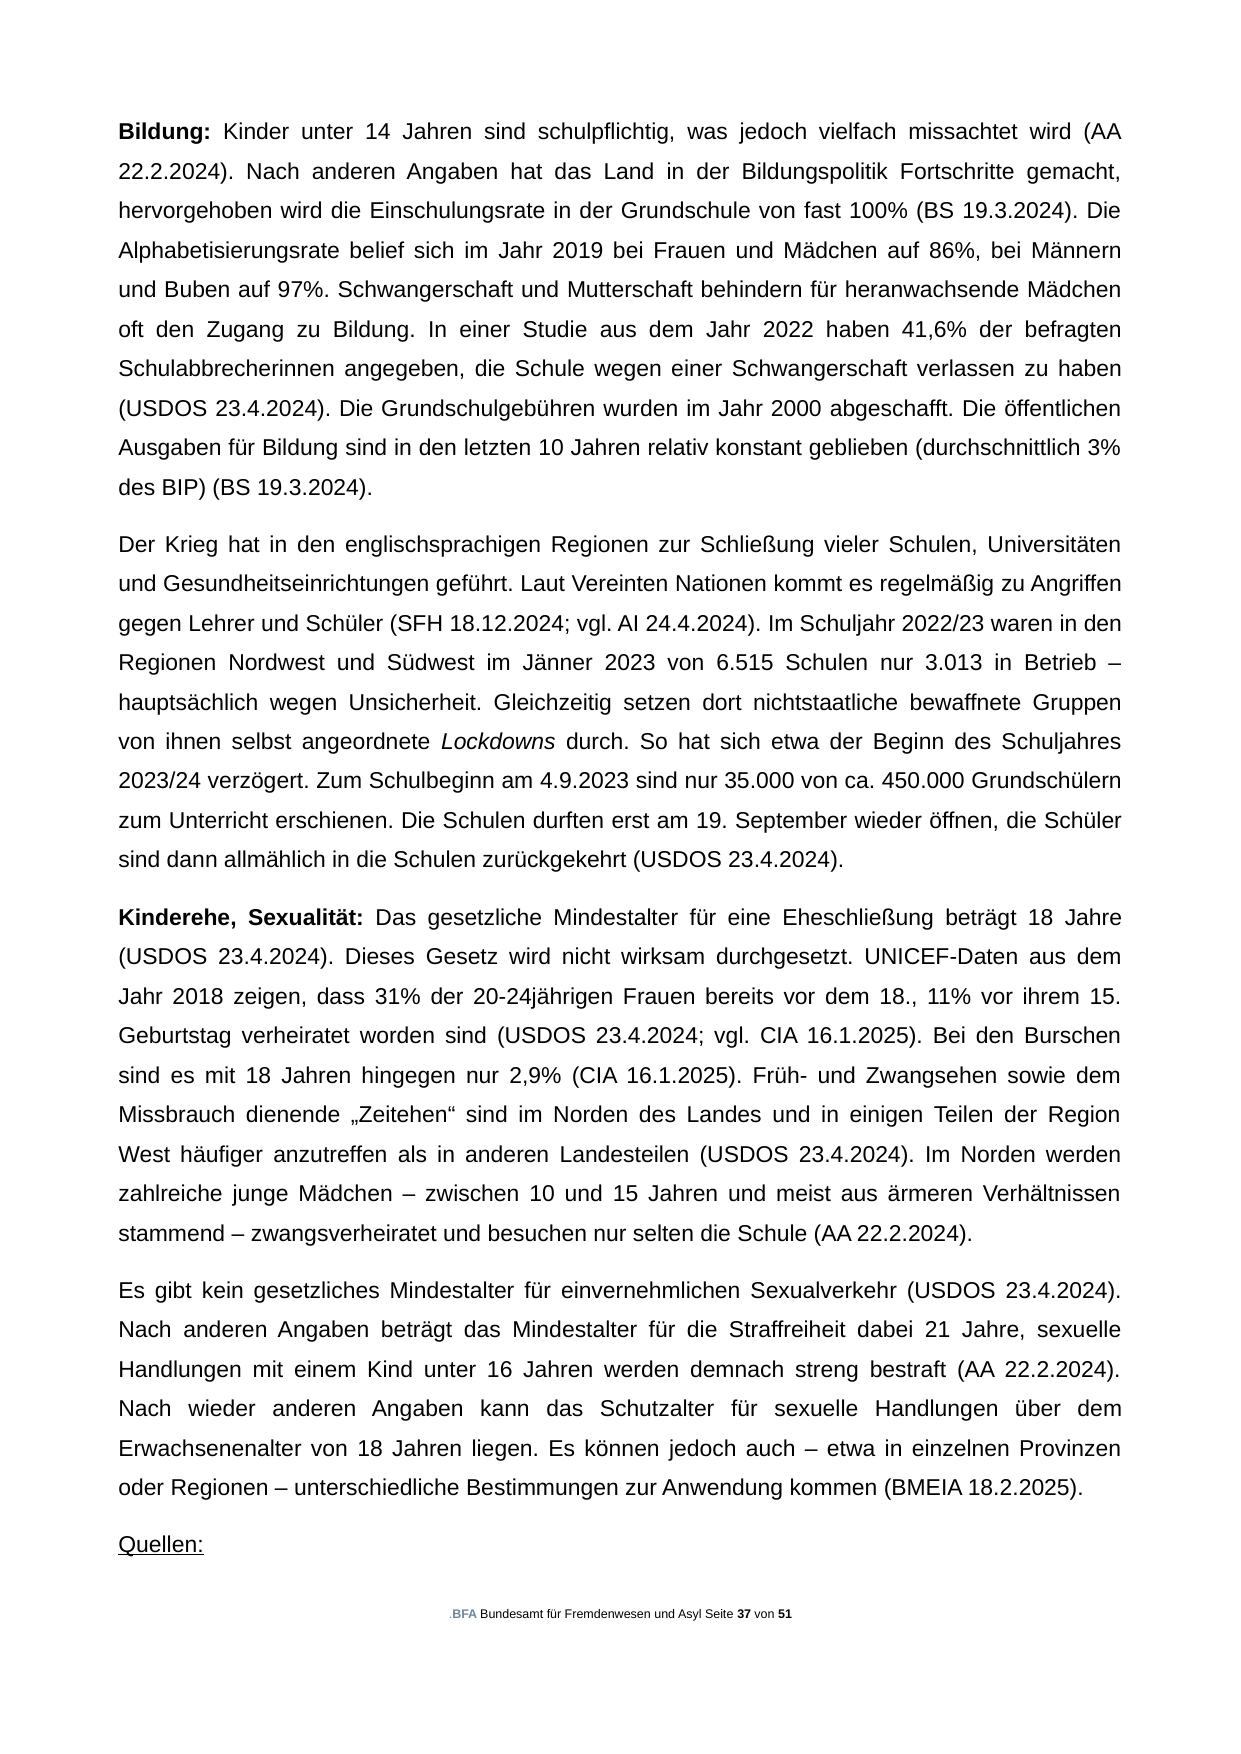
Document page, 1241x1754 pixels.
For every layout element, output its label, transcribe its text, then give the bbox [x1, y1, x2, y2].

text Es gibt kein gesetzliches Mindestalter für einvernehmlichen Sexualverkehr (USDOS 23.4.2024). Nach anderen Angaben beträgt das Mindestalter für die Straffreiheit dabei 21 Jahre, sexuelle Handlungen mit einem Kind unter 16 Jahren werden demnach streng bestraft (AA 22.2.2024). Nach wieder anderen Angaben kann das Schutzalter für sexuelle Handlungen über dem Erwachsenenalter von 18 Jahren liegen. Es können jedoch auch – etwa in einzelnen Provinzen oder Regionen – unterschiedliche Bestimmungen zur Anwendung kommen (BMEIA 18.2.2025). [118, 1277, 1122, 1500]
text Bildung: Kinder unter 14 Jahren sind schulpflichtig, was jedoch vielfach missachtet wird (AA 22.2.2024). Nach anderen Angaben hat das Land in der Bildungspolitik Fortschritte gemacht, hervorgehoben wird die Einschulungsrate in der Grundschule von fast 100% (BS 19.3.2024). Die Alphabetisierungsrate belief sich im Jahr 2019 bei Frauen und Mädchen auf 86%, bei Männern und Buben auf 97%. Schwangerschaft und Mutterschaft behindern für heranwachsende Mädchen oft den Zugang zu Bildung. In einer Studie aus dem Jahr 2022 haben 41,6% der befragten Schulabbrecherinnen angegeben, die Schule wegen einer Schwangerschaft verlassen zu haben (USDOS 23.4.2024). Die Grundschulgebühren wurden im Jahr 2000 abgeschafft. Die öffentlichen Ausgaben für Bildung sind in den letzten 10 Jahren relativ konstant geblieben (durchschnittlich 3% des BIP) (BS 19.3.2024). [118, 118, 1122, 500]
text Kinderehe, Sexualität: Das gesetzliche Mindestalter für eine Eheschließung beträgt 18 Jahre (USDOS 23.4.2024). Dieses Gesetz wird nicht wirksam durchgesetzt. UNICEF-Daten aus dem Jahr 2018 zeigen, dass 31% der 20-24jährigen Frauen bereits vor dem 18., 11% vor ihrem 15. Geburtstag verheiratet worden sind (USDOS 23.4.2024; vgl. CIA 16.1.2025). Bei den Burschen sind es mit 18 Jahren hingegen nur 2,9% (CIA 16.1.2025). Früh- und Zwangsehen sowie dem Missbrauch dienende „Zeitehen“ sind im Norden des Landes und in einigen Teilen der Region West häufiger anzutreffen als in anderen Landesteilen (USDOS 23.4.2024). Im Norden werden zahlreiche junge Mädchen – zwischen 10 und 15 Jahren und meist aus ärmeren Verhältnissen stammend – zwangsverheiratet und besuchen nur selten die Schule (AA 22.2.2024). [118, 904, 1122, 1246]
text Der Krieg hat in den englischsprachigen Regionen zur Schließung vieler Schulen, Universitäten und Gesundheitseinrichtungen geführt. Laut Vereinten Nationen kommt es regelmäßig zu Angriffen gegen Lehrer und Schüler (SFH 18.12.2024; vgl. AI 24.4.2024). Im Schuljahr 2022/23 waren in den Regionen Nordwest und Südwest im Jänner 2023 von 6.515 Schulen nur 3.013 in Betrieb – hauptsächlich wegen Unsicherheit. Gleichzeitig setzen dort nichtstaatliche bewaffnete Gruppen von ihnen selbst angeordnete Lockdowns durch. So hat sich etwa der Beginn des Schuljahres 2023/24 verzögert. Zum Schulbeginn am 4.9.2023 sind nur 35.000 von ca. 450.000 Grundschülern zum Unterricht erschienen. Die Schulen durften erst am 19. September wieder öffnen, die Schüler sind dann allmählich in die Schulen zurückgekehrt (USDOS 23.4.2024). [118, 531, 1122, 873]
text Quellen: [118, 1531, 1122, 1558]
